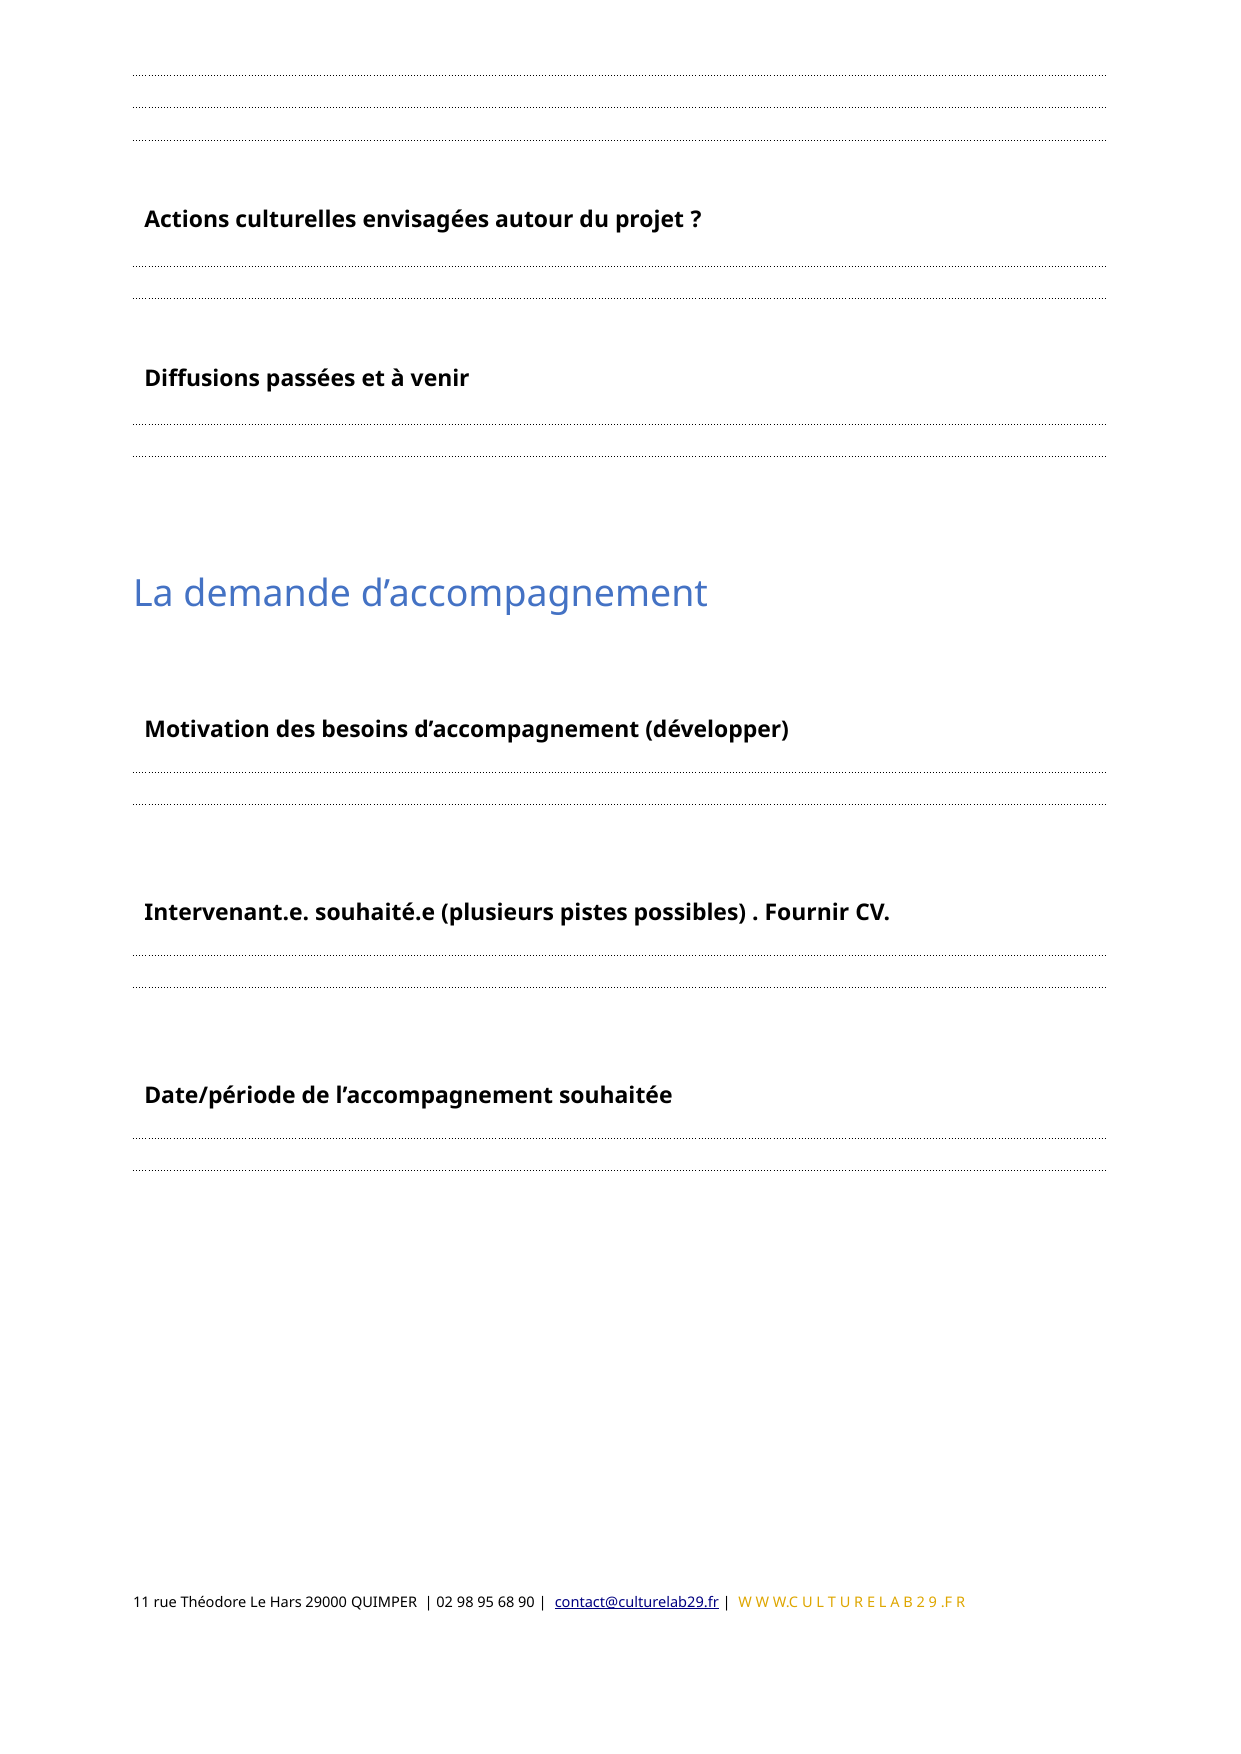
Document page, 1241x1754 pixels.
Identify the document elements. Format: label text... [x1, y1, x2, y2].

table_cell [133, 955, 1106, 987]
table_cell [133, 266, 1106, 298]
table_cell Intervenant.e. souhaité.e (plusieurs pistes possibles) . Fournir CV. [133, 833, 1106, 955]
table_cell Actions culturelles envisagées autour du projet ? [133, 172, 1106, 266]
table_cell [133, 987, 1106, 1016]
table_cell [133, 424, 1106, 456]
table_cell [133, 1138, 1106, 1170]
table_cell Date/période de l’accompagnement souhaitée [133, 1016, 1106, 1138]
table_cell [133, 140, 1106, 172]
subtitle La demande d’accompagnement [133, 566, 1107, 617]
table_cell [133, 75, 1106, 107]
table_cell [133, 107, 1106, 139]
table_cell [133, 804, 1106, 833]
table_cell Diffusions passées et à venir [133, 298, 1106, 424]
table_cell [133, 772, 1106, 804]
table_header Motivation des besoins d’accompagnement (développer) [133, 681, 1106, 772]
table_cell [133, 1170, 1106, 1203]
